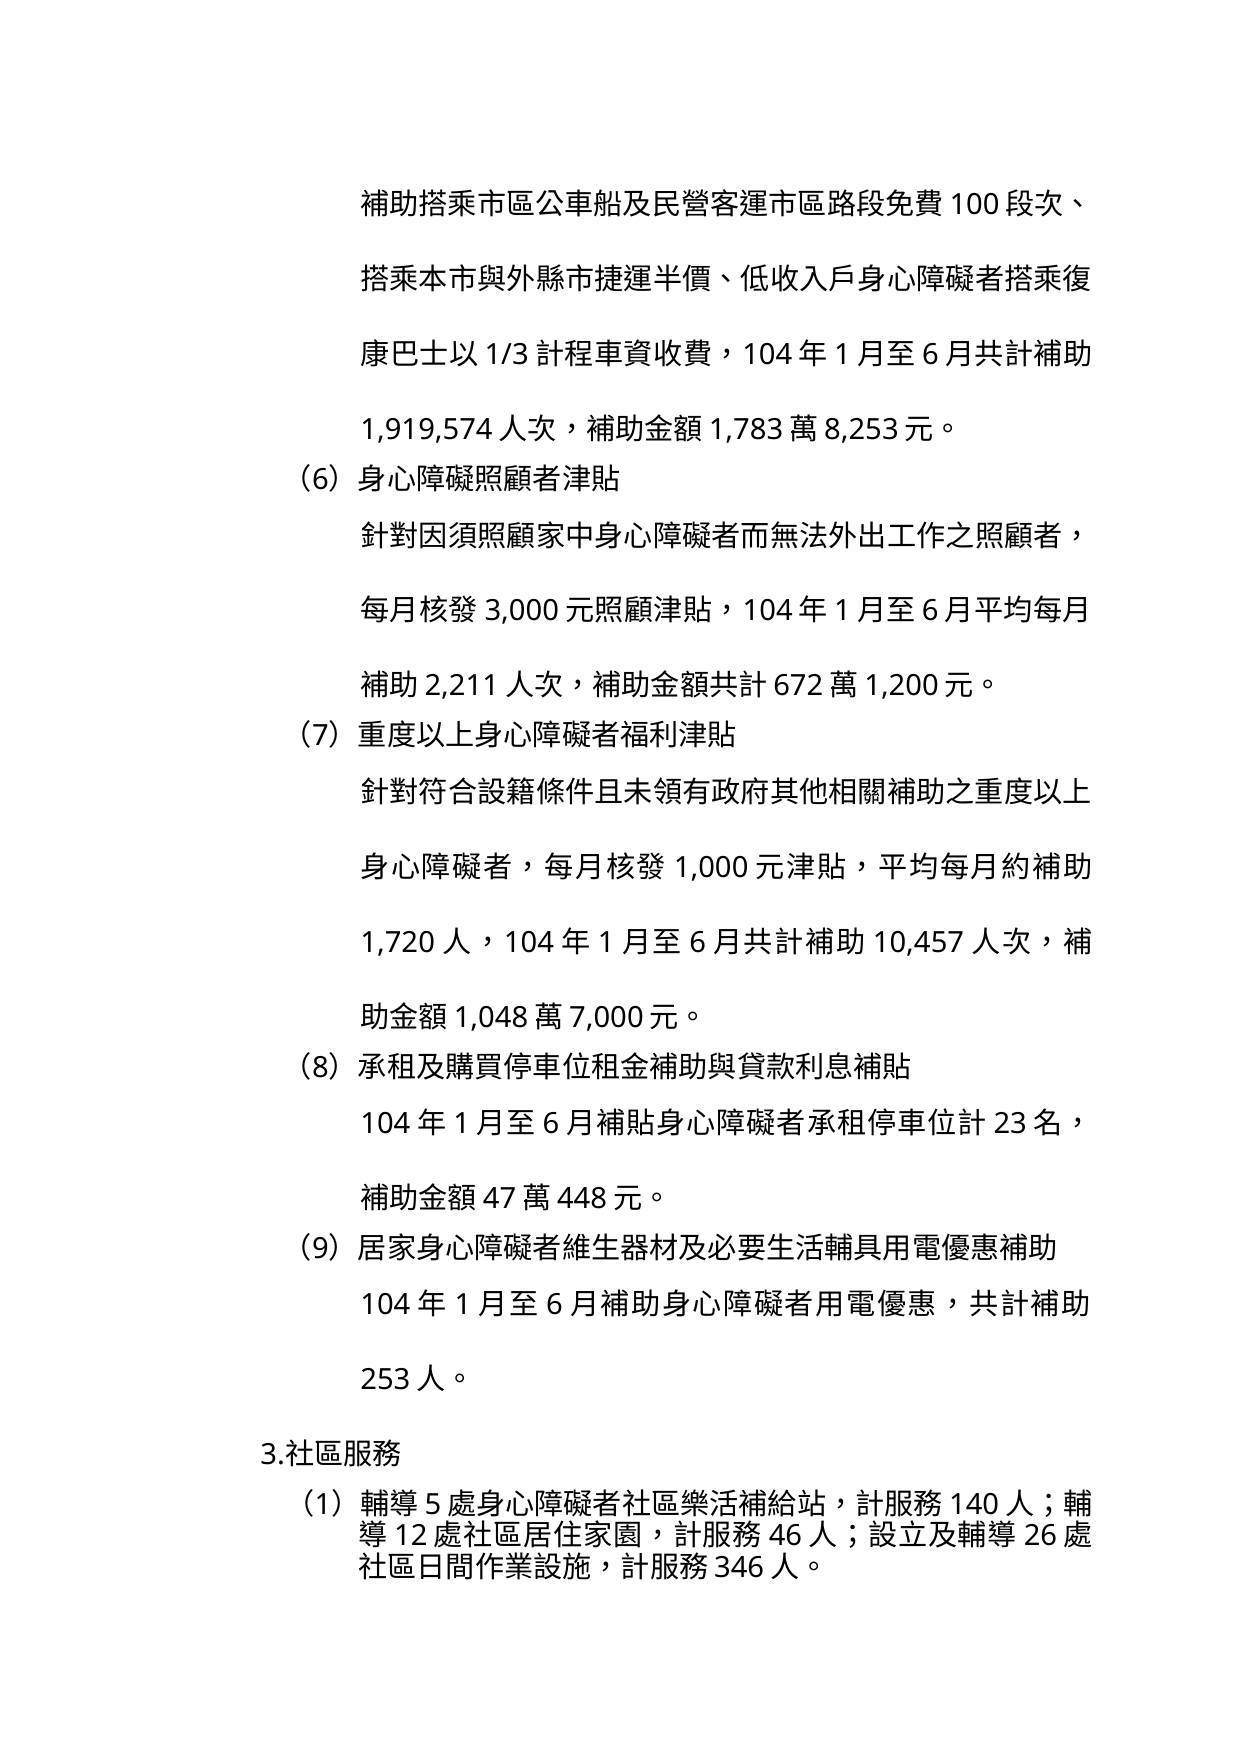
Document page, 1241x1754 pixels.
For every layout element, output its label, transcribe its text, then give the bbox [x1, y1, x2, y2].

text （8）承租及購買停車位租金補助與貸款利息補貼 [283, 1052, 1092, 1083]
text 104年1月至6月補貼身心障礙者承租停車位計23名，補助金額47萬448元。 [360, 1083, 1092, 1233]
text 針對因須照顧家中身心障礙者而無法外出工作之照顧者，每月核發3,000元照顧津貼，104年1月至6月平均每月補助2,211人次，補助金額共計672萬1,200元。 [360, 496, 1092, 721]
text （6）身心障礙照顧者津貼 [283, 464, 1092, 496]
text 3.社區服務 [260, 1414, 1092, 1489]
text （1）輔導5處身心障礙者社區樂活補給站，計服務140人；輔導12處社區居住家園，計服務46人；設立及輔導26處社區日間作業設施，計服務346人。 [285, 1489, 1092, 1583]
text 針對符合設籍條件且未領有政府其他相關補助之重度以上身心障礙者，每月核發1,000元津貼，平均每月約補助1,720人，104年1月至6月共計補助10,457人次，補助金額1,048萬7,000元。 [360, 752, 1092, 1052]
text 104年1月至6月補助身心障礙者用電優惠，共計補助253人。 [360, 1264, 1092, 1414]
text 補助搭乘市區公車船及民營客運市區路段免費100段次、搭乘本市與外縣市捷運半價、低收入戶身心障礙者搭乘復康巴士以1/3計程車資收費，104年1月至6月共計補助1,919,574人次，補助金額1,783萬8,253元。 [360, 164, 1092, 464]
text （7）重度以上身心障礙者福利津貼 [283, 721, 1092, 752]
text （9）居家身心障礙者維生器材及必要生活輔具用電優惠補助 [283, 1233, 1092, 1264]
